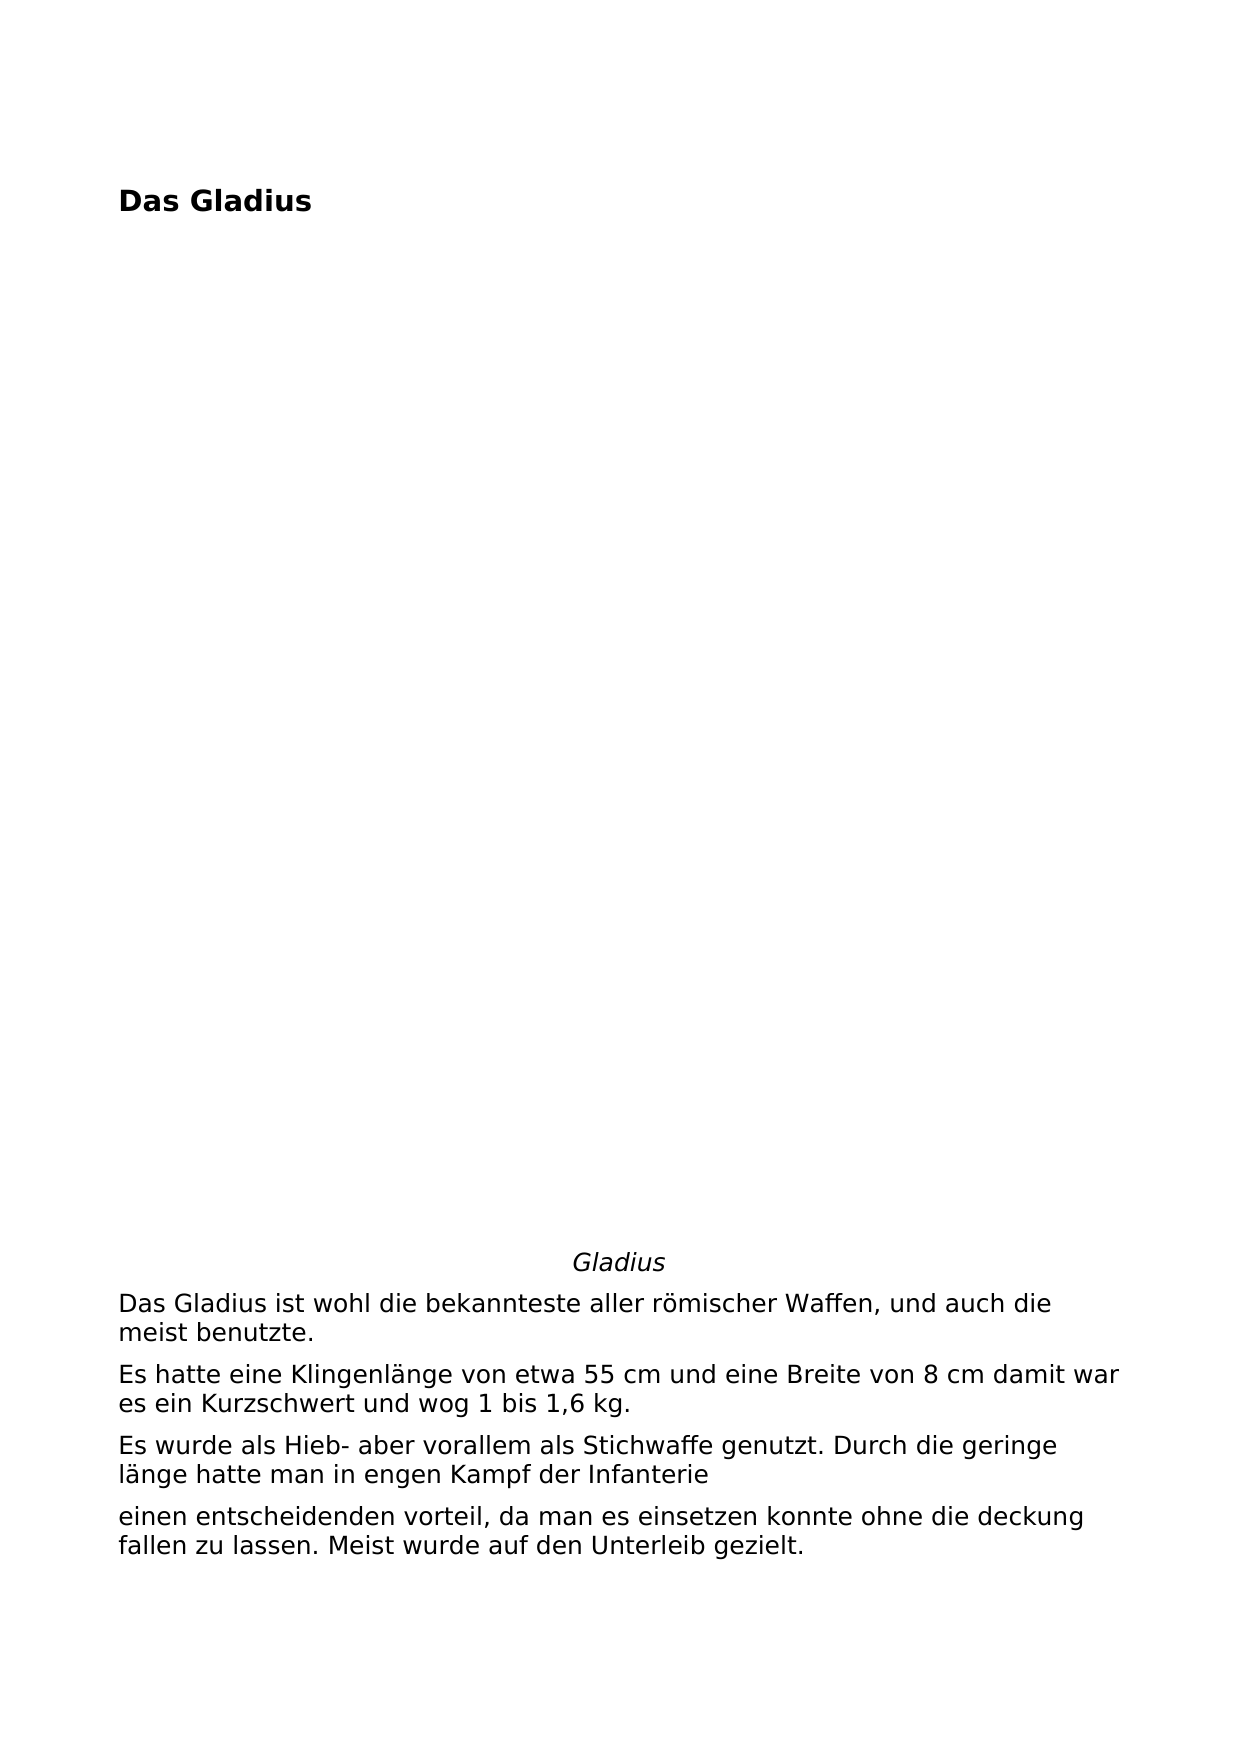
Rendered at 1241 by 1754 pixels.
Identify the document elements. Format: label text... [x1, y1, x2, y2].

text Es hatte eine Klingenlänge von etwa 55 cm und eine Breite von 8 cm damit war es ein Kurzschwert und wog 1 bis 1,6 kg. [118, 1360, 1122, 1418]
text Gladius [118, 244, 1122, 1277]
text ⠀ [118, 118, 1122, 147]
text ⠀ [118, 1573, 1122, 1602]
subtitle Das Gladius [118, 185, 1122, 219]
text Es wurde als Hieb- aber vorallem als Stichwaffe genutzt. Durch die geringe länge hatte man in engen Kampf der Infanterie [118, 1431, 1122, 1489]
text einen entscheidenden vorteil, da man es einsetzen konnte ohne die deckung fallen zu lassen. Meist wurde auf den Unterleib gezielt. [118, 1502, 1122, 1560]
text Das Gladius ist wohl die bekannteste aller römischer Waffen, und auch die meist benutzte. [118, 1289, 1122, 1348]
